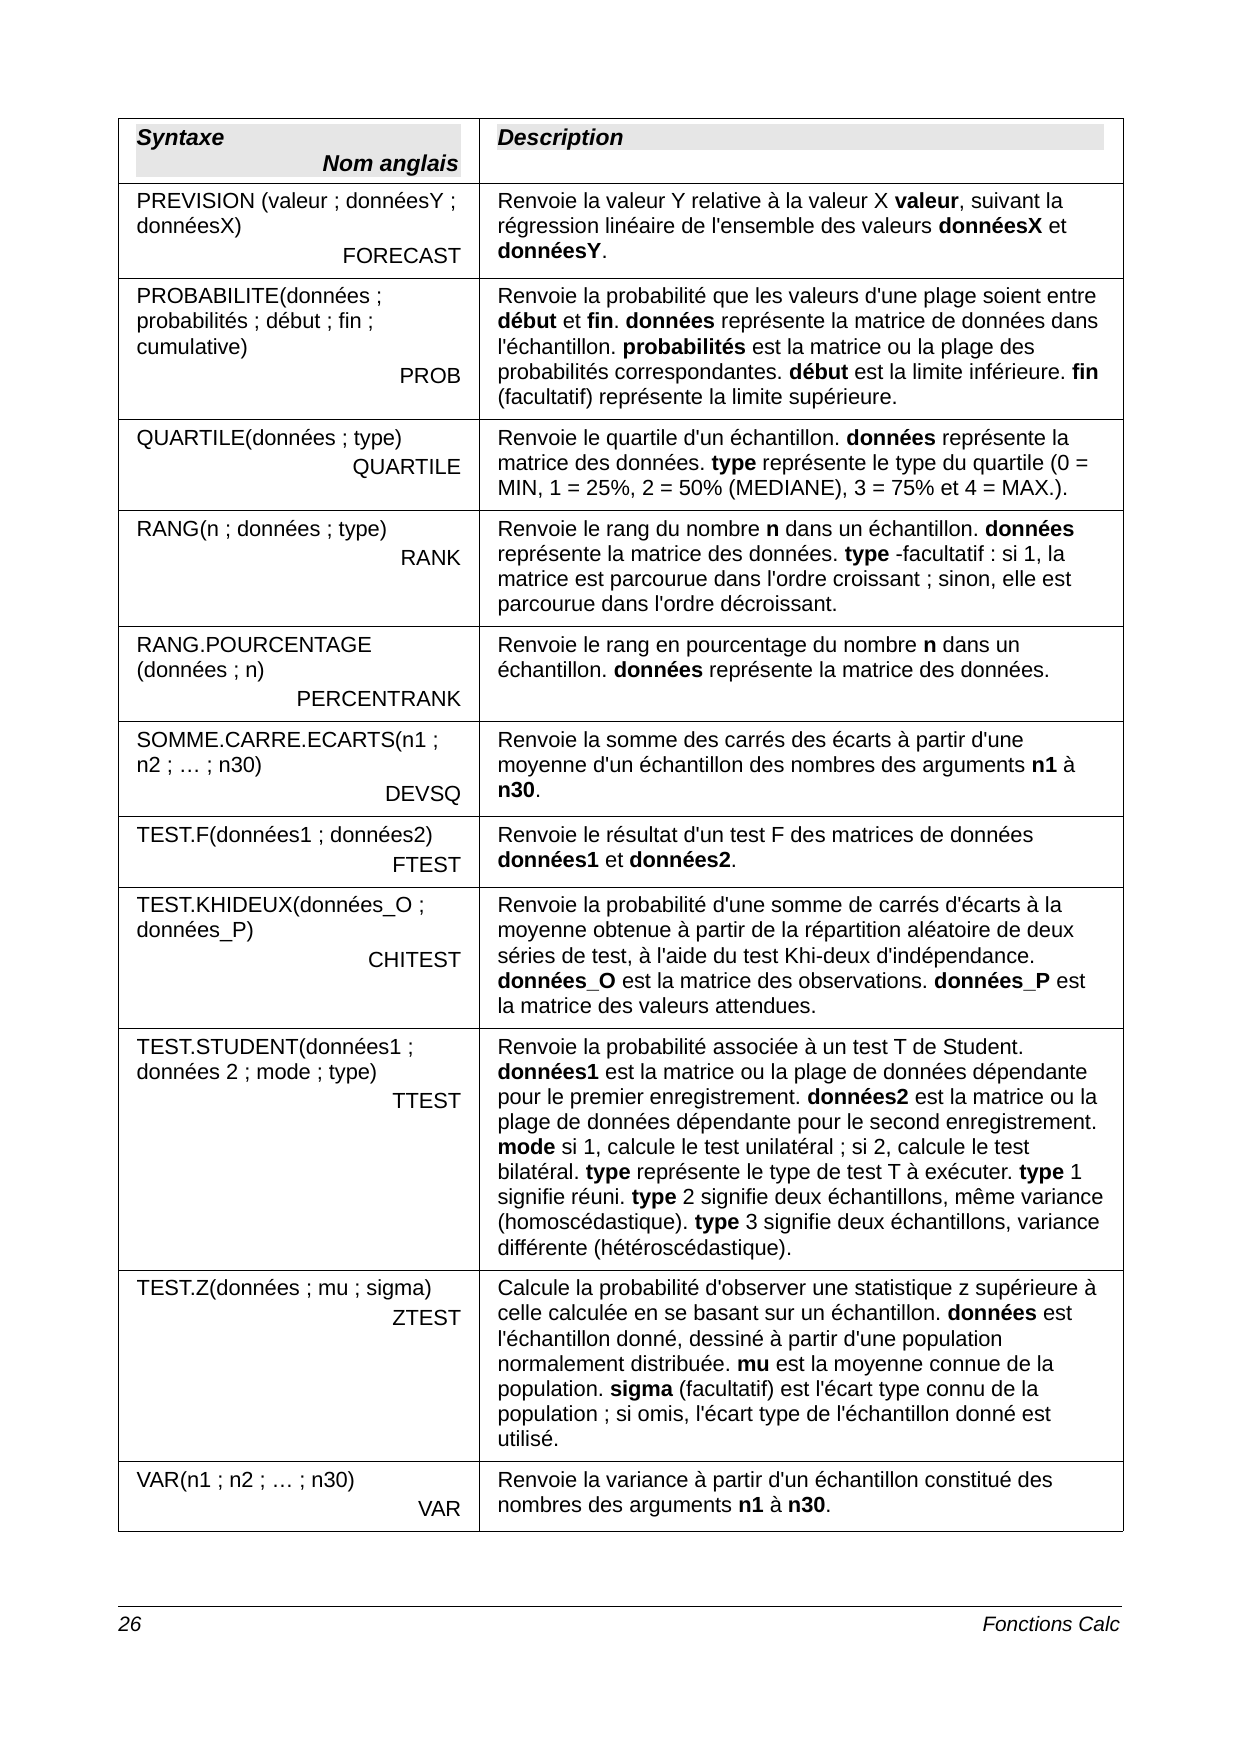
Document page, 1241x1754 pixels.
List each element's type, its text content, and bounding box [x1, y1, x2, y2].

table_cell RANG(n ; données ; type) RANK [119, 511, 479, 626]
table_cell Renvoie la probabilité d'une somme de carrés d'écarts à la moyenne obtenue à partir de la répartition aléatoire de deux séries de test, à l'aide du test Khi-deux d'indépendance. données_O est la matrice des observations. données_P est la matrice des valeurs attendues. [480, 888, 1123, 1028]
table_cell RANG.POURCENTAGE (données ; n) PERCENTRANK [119, 627, 479, 721]
table_header Syntaxe Nom anglais [119, 119, 479, 182]
table_cell Renvoie la somme des carrés des écarts à partir d'une moyenne d'un échantillon des nombres des arguments n1 à n30. [480, 722, 1123, 816]
table_cell TEST.STUDENT(données1 ; données 2 ; mode ; type) TTEST [119, 1029, 479, 1269]
table_cell Renvoie le résultat d'un test F des matrices de données données1 et données2. [480, 817, 1123, 887]
table_cell Renvoie la probabilité associée à un test T de Student. données1 est la matrice ou la plage de données dépendante pour le premier enregistrement. données2 est la matrice ou la plage de données dépendante pour le second enregistrement. mode si 1, calcule le test unilatéral ; si 2, calcule le test bilatéral. type représente le type de test T à exécuter. type 1 signifie réuni. type 2 signifie deux échantillons, même variance (homoscédastique). type 3 signifie deux échantillons, variance différente (hétéroscédastique). [480, 1029, 1123, 1269]
table_cell TEST.F(données1 ; données2) FTEST [119, 817, 479, 887]
table_cell Calcule la probabilité d'observer une statistique z supérieure à celle calculée en se basant sur un échantillon. données est l'échantillon donné, dessiné à partir d'une population normalement distribuée. mu est la moyenne connue de la population. sigma (facultatif) est l'écart type connu de la population ; si omis, l'écart type de l'échantillon donné est utilisé. [480, 1271, 1123, 1461]
table_header Description [480, 119, 1123, 182]
table_cell Renvoie le quartile d'un échantillon. données représente la matrice des données. type représente le type du quartile (0 = MIN, 1 = 25%, 2 = 50% (MEDIANE), 3 = 75% et 4 = MAX.). [480, 420, 1123, 510]
table_cell PROBABILITE(données ; probabilités ; début ; fin ; cumulative) PROB [119, 279, 479, 419]
table_cell SOMME.CARRE.ECARTS(n1 ; n2 ; … ; n30) DEVSQ [119, 722, 479, 816]
table_cell Renvoie la variance à partir d'un échantillon constitué des nombres des arguments n1 à n30. [480, 1462, 1123, 1531]
table_cell VAR(n1 ; n2 ; … ; n30) VAR [119, 1462, 479, 1531]
table_cell TEST.Z(données ; mu ; sigma) ZTEST [119, 1271, 479, 1461]
table_cell Renvoie le rang en pourcentage du nombre n dans un échantillon. données représente la matrice des données. [480, 627, 1123, 721]
table_cell Renvoie le rang du nombre n dans un échantillon. données représente la matrice des données. type -facultatif : si 1, la matrice est parcourue dans l'ordre croissant ; sinon, elle est parcourue dans l'ordre décroissant. [480, 511, 1123, 626]
table_cell Renvoie la valeur Y relative à la valeur X valeur, suivant la régression linéaire de l'ensemble des valeurs donnéesX et donnéesY. [480, 184, 1123, 278]
table_cell Renvoie la probabilité que les valeurs d'une plage soient entre début et fin. données représente la matrice de données dans l'échantillon. probabilités est la matrice ou la plage des probabilités correspondantes. début est la limite inférieure. fin (facultatif) représente la limite supérieure. [480, 279, 1123, 419]
table_cell TEST.KHIDEUX(données_O ; données_P) CHITEST [119, 888, 479, 1028]
table_cell PREVISION (valeur ; donnéesY ; donnéesX) FORECAST [119, 184, 479, 278]
table_cell QUARTILE(données ; type) QUARTILE [119, 420, 479, 510]
